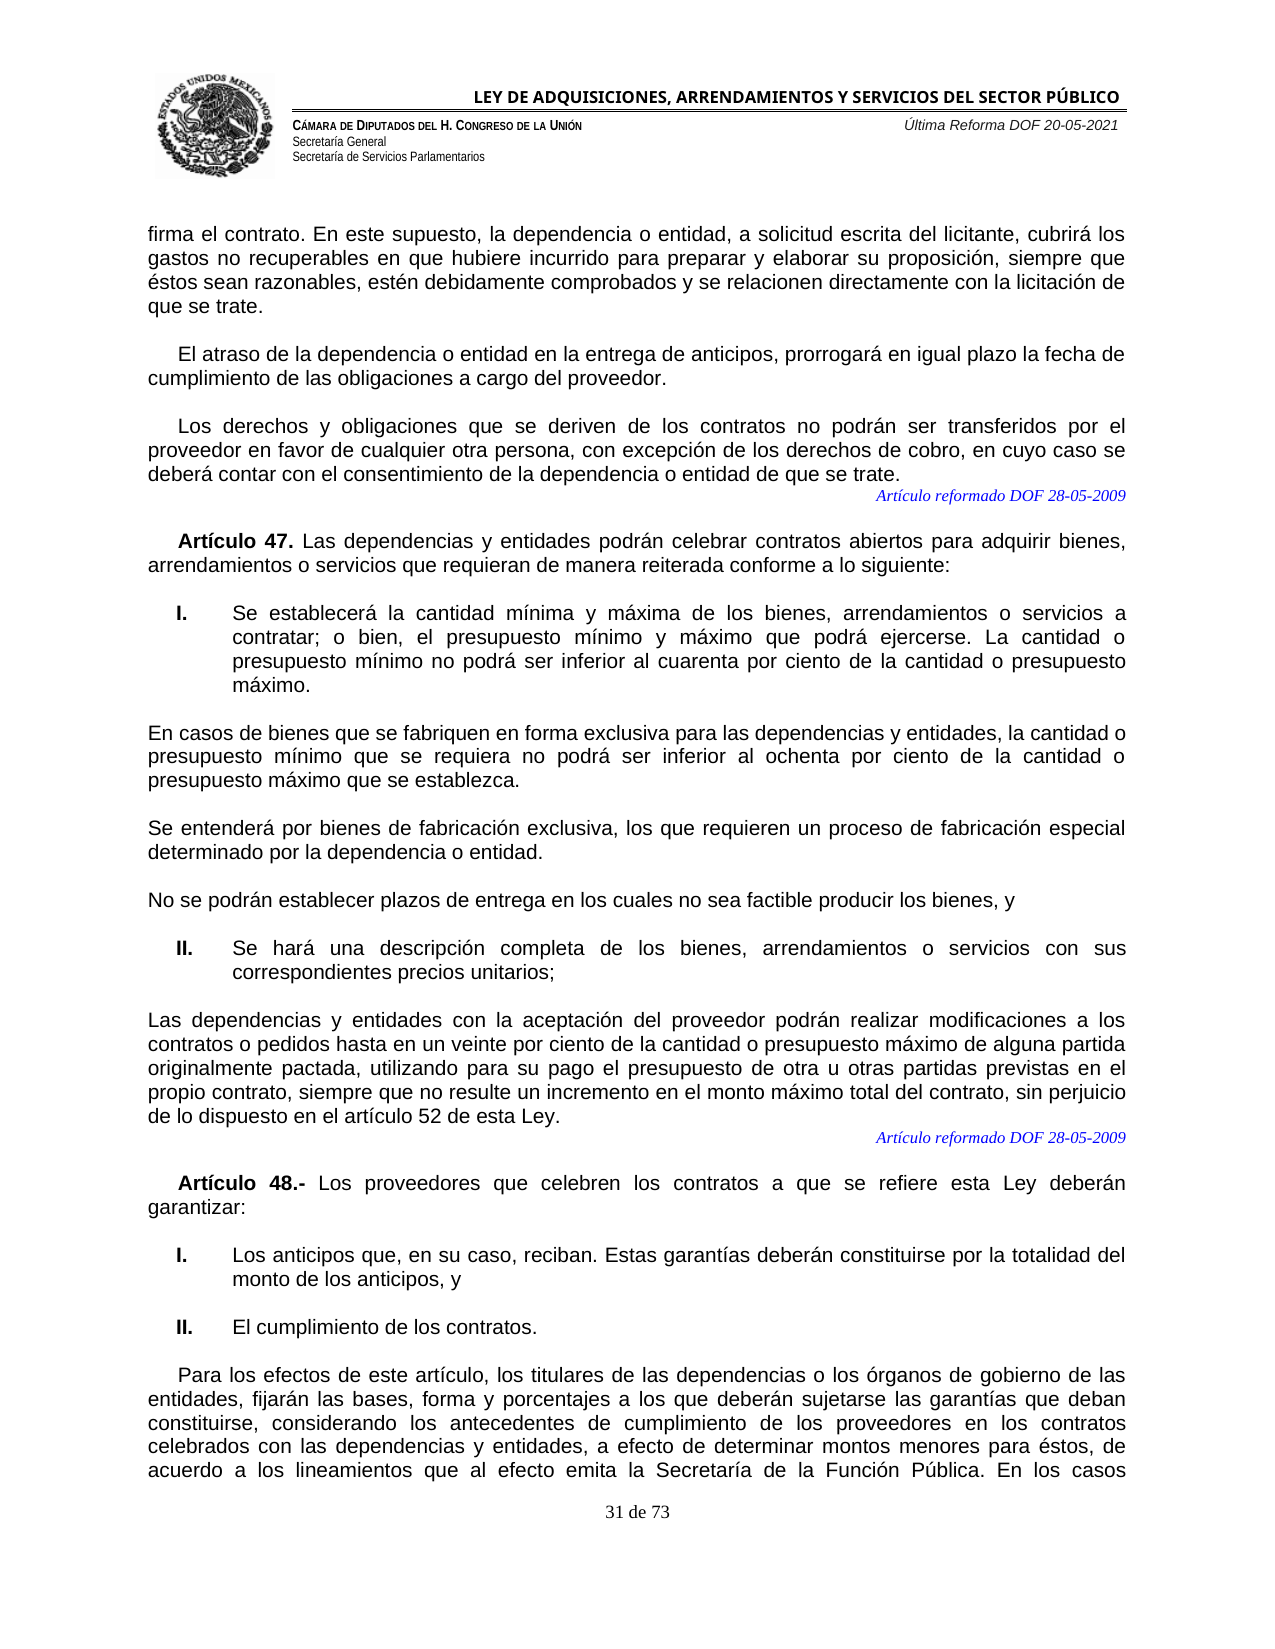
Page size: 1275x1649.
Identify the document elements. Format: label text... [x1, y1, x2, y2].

text El atraso de la dependencia o entidad en la entrega de anticipos, prorrogará en igual plazo la fecha de cumplimiento de las obligaciones a cargo del proveedor. [148, 342, 1127, 390]
text En casos de bienes que se fabriquen en forma exclusiva para las dependencias y entidades, la cantidad o presupuesto mínimo que se requiera no podrá ser inferior al ochenta por ciento de la cantidad o presupuesto máximo que se establezca. [148, 720, 1127, 792]
text Artículo 47. Las dependencias y entidades podrán celebrar contratos abiertos para adquirir bienes, arrendamientos o servicios que requieran de manera reiterada conforme a lo siguiente: [148, 529, 1127, 577]
text II. El cumplimiento de los contratos. [176, 1314, 1127, 1338]
text II. Se hará una descripción completa de los bienes, arrendamientos o servicios con sus correspondientes precios unitarios; [176, 936, 1127, 984]
text Se entenderá por bienes de fabricación exclusiva, los que requieren un proceso de fabricación especial determinado por la dependencia o entidad. [148, 816, 1127, 864]
text No se podrán establecer plazos de entrega en los cuales no sea factible producir los bienes, y [148, 888, 1127, 912]
text firma el contrato. En este supuesto, la dependencia o entidad, a solicitud escrita del licitante, cubrirá los gastos no recuperables en que hubiere incurrido para preparar y elaborar su proposición, siempre que éstos sean razonables, estén debidamente comprobados y se relacionen directamente con la licitación de que se trate. [148, 222, 1127, 318]
text Artículo 48.- Los proveedores que celebren los contratos a que se refiere esta Ley deberán garantizar: [148, 1171, 1127, 1219]
text I. Los anticipos que, en su caso, reciban. Estas garantías deberán constituirse por la totalidad del monto de los anticipos, y [176, 1243, 1127, 1291]
text I. Se establecerá la cantidad mínima y máxima de los bienes, arrendamientos o servicios a contratar; o bien, el presupuesto mínimo y máximo que podrá ejercerse. La cantidad o presupuesto mínimo no podrá ser inferior al cuarenta por ciento de la cantidad o presupuesto máximo. [176, 601, 1127, 696]
text Artículo reformado DOF 28-05-2009 [148, 1128, 1127, 1147]
text Las dependencias y entidades con la aceptación del proveedor podrán realizar modificaciones a los contratos o pedidos hasta en un veinte por ciento de la cantidad o presupuesto máximo de alguna partida originalmente pactada, utilizando para su pago el presupuesto de otra u otras partidas previstas en el propio contrato, siempre que no resulte un incremento en el monto máximo total del contrato, sin perjuicio de lo dispuesto en el artículo 52 de esta Ley. [148, 1008, 1127, 1128]
text Para los efectos de este artículo, los titulares de las dependencias o los órganos de gobierno de las entidades, fijarán las bases, forma y porcentajes a los que deberán sujetarse las garantías que deban constituirse, considerando los antecedentes de cumplimiento de los proveedores en los contratos celebrados con las dependencias y entidades, a efecto de determinar montos menores para éstos, de acuerdo a los lineamientos que al efecto emita la Secretaría de la Función Pública. En los casos [148, 1362, 1127, 1482]
text Artículo reformado DOF 28-05-2009 [148, 486, 1127, 505]
text Los derechos y obligaciones que se deriven de los contratos no podrán ser transferidos por el proveedor en favor de cualquier otra persona, con excepción de los derechos de cobro, en cuyo caso se deberá contar con el consentimiento de la dependencia o entidad de que se trate. [148, 414, 1127, 486]
